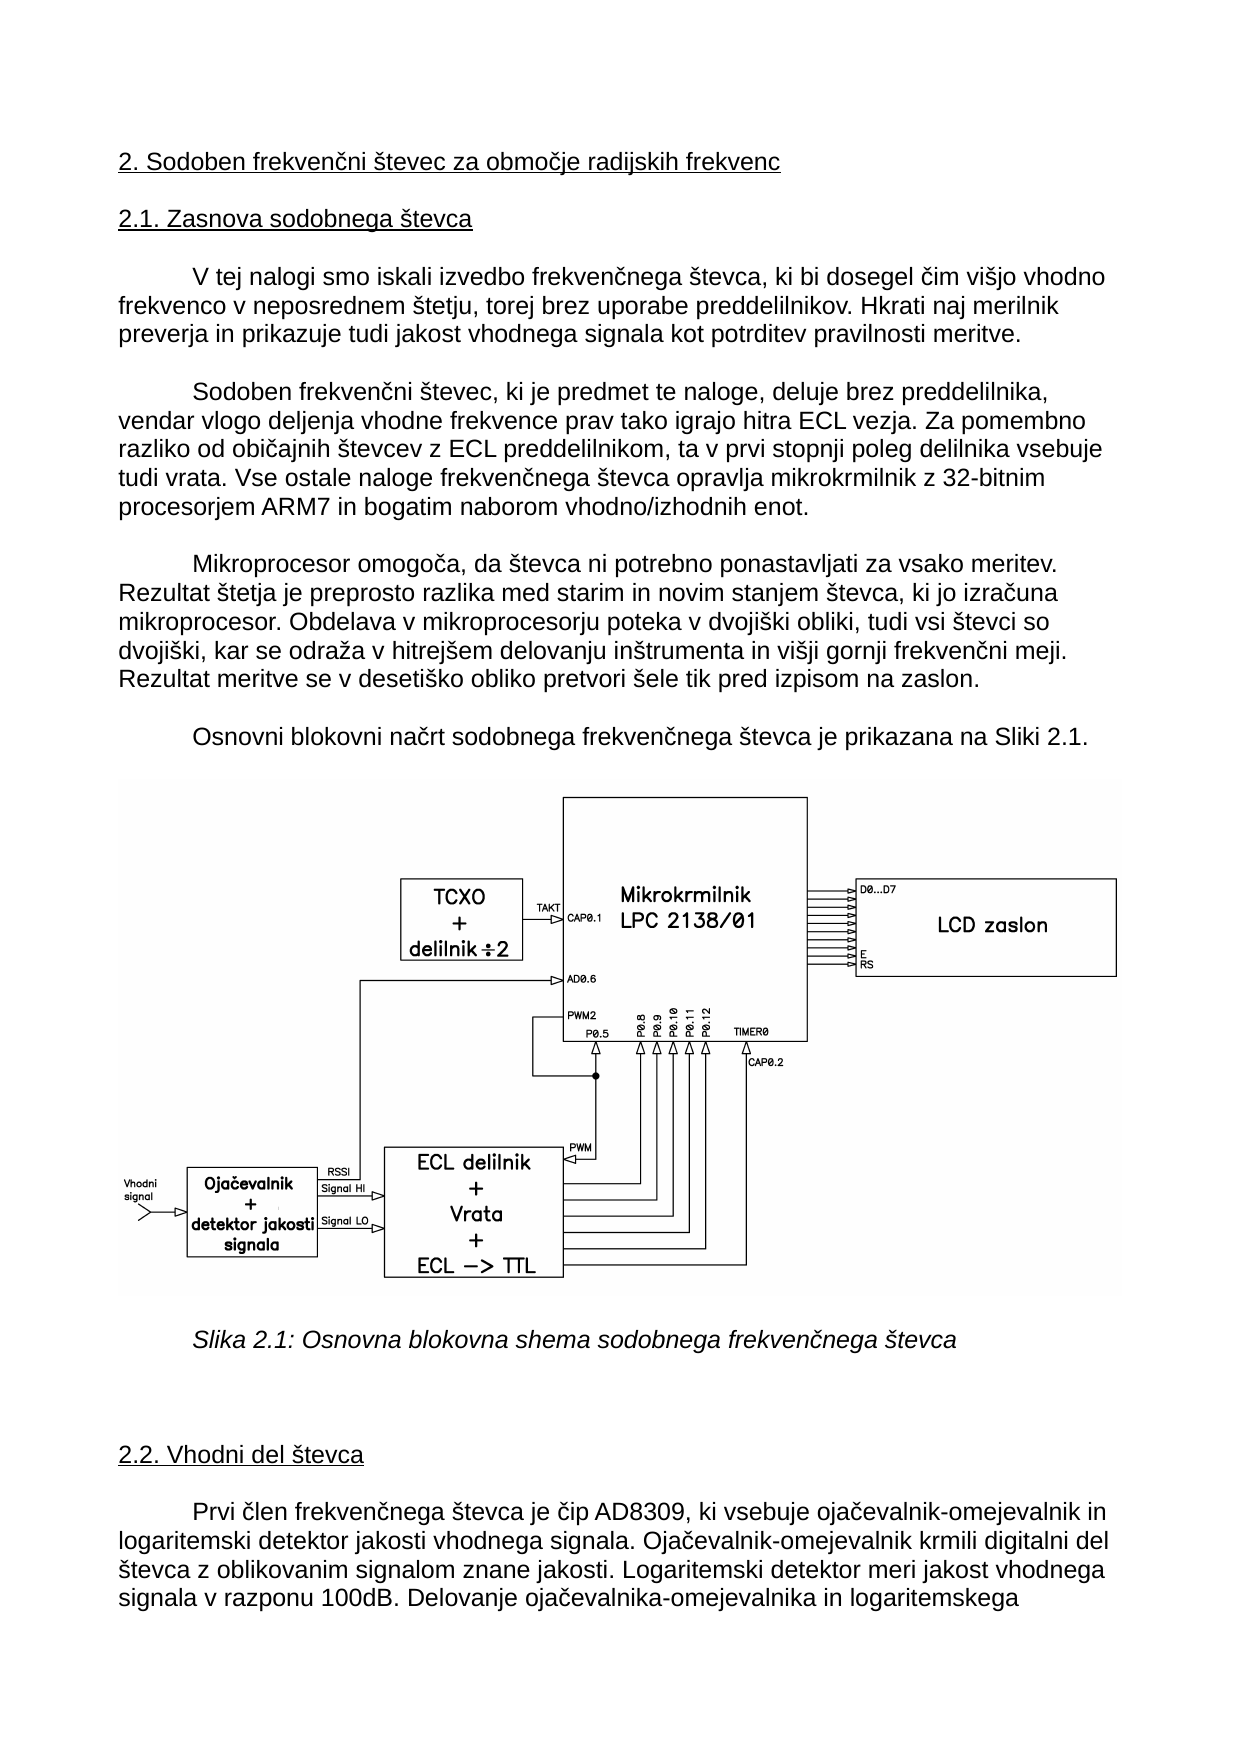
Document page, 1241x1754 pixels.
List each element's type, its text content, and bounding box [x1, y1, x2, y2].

text Prvi člen frekvenčnega števca je čip AD8309, ki vsebuje ojačevalnik-omejevalnik in logaritemski detektor jakosti vhodnega signala. Ojačevalnik-omejevalnik krmili digitalni del števca z oblikovanim signalom znane jakosti. Logaritemski detektor meri jakost vhodnega signala v razponu 100dB. Delovanje ojačevalnika-omejevalnika in logaritemskega [118, 1497, 1122, 1612]
text Sodoben frekvenčni števec, ki je predmet te naloge, deluje brez preddelilnika, vendar vlogo deljenja vhodne frekvence prav tako igrajo hitra ECL vezja. Za pomembno razliko od običajnih števcev z ECL preddelilnikom, ta v prvi stopnji poleg delilnika vsebuje tudi vrata. Vse ostale naloge frekvenčnega števca opravlja mikrokrmilnik z 32-bitnim procesorjem ARM7 in bogatim naborom vhodno/izhodnih enot. [118, 377, 1122, 521]
text 2. Sodoben frekvenčni števec za območje radijskih frekvenc [118, 147, 1122, 176]
picture [118, 779, 1123, 1296]
text V tej nalogi smo iskali izvedbo frekvenčnega števca, ki bi dosegel čim višjo vhodno frekvenco v neposrednem štetju, torej brez uporabe preddelilnikov. Hkrati naj merilnik preverja in prikazuje tudi jakost vhodnega signala kot potrditev pravilnosti meritve. [118, 262, 1122, 348]
text Mikroprocesor omogoča, da števca ni potrebno ponastavljati za vsako meritev. Rezultat štetja je preprosto razlika med starim in novim stanjem števca, ki jo izračuna mikroprocesor. Obdelava v mikroprocesorju poteka v dvojiški obliki, tudi vsi števci so dvojiški, kar se odraža v hitrejšem delovanju inštrumenta in višji gornji frekvenčni meji. Rezultat meritve se v desetiško obliko pretvori šele tik pred izpisom na zaslon. [118, 549, 1122, 693]
text Slika 2.1: Osnovna blokovna shema sodobnega frekvenčnega števca [118, 1324, 1122, 1353]
text Osnovni blokovni načrt sodobnega frekvenčnega števca je prikazana na Sliki 2.1. [118, 722, 1122, 751]
text 2.2. Vhodni del števca [118, 1439, 1122, 1468]
text 2.1. Zasnova sodobnega števca [118, 204, 1122, 233]
